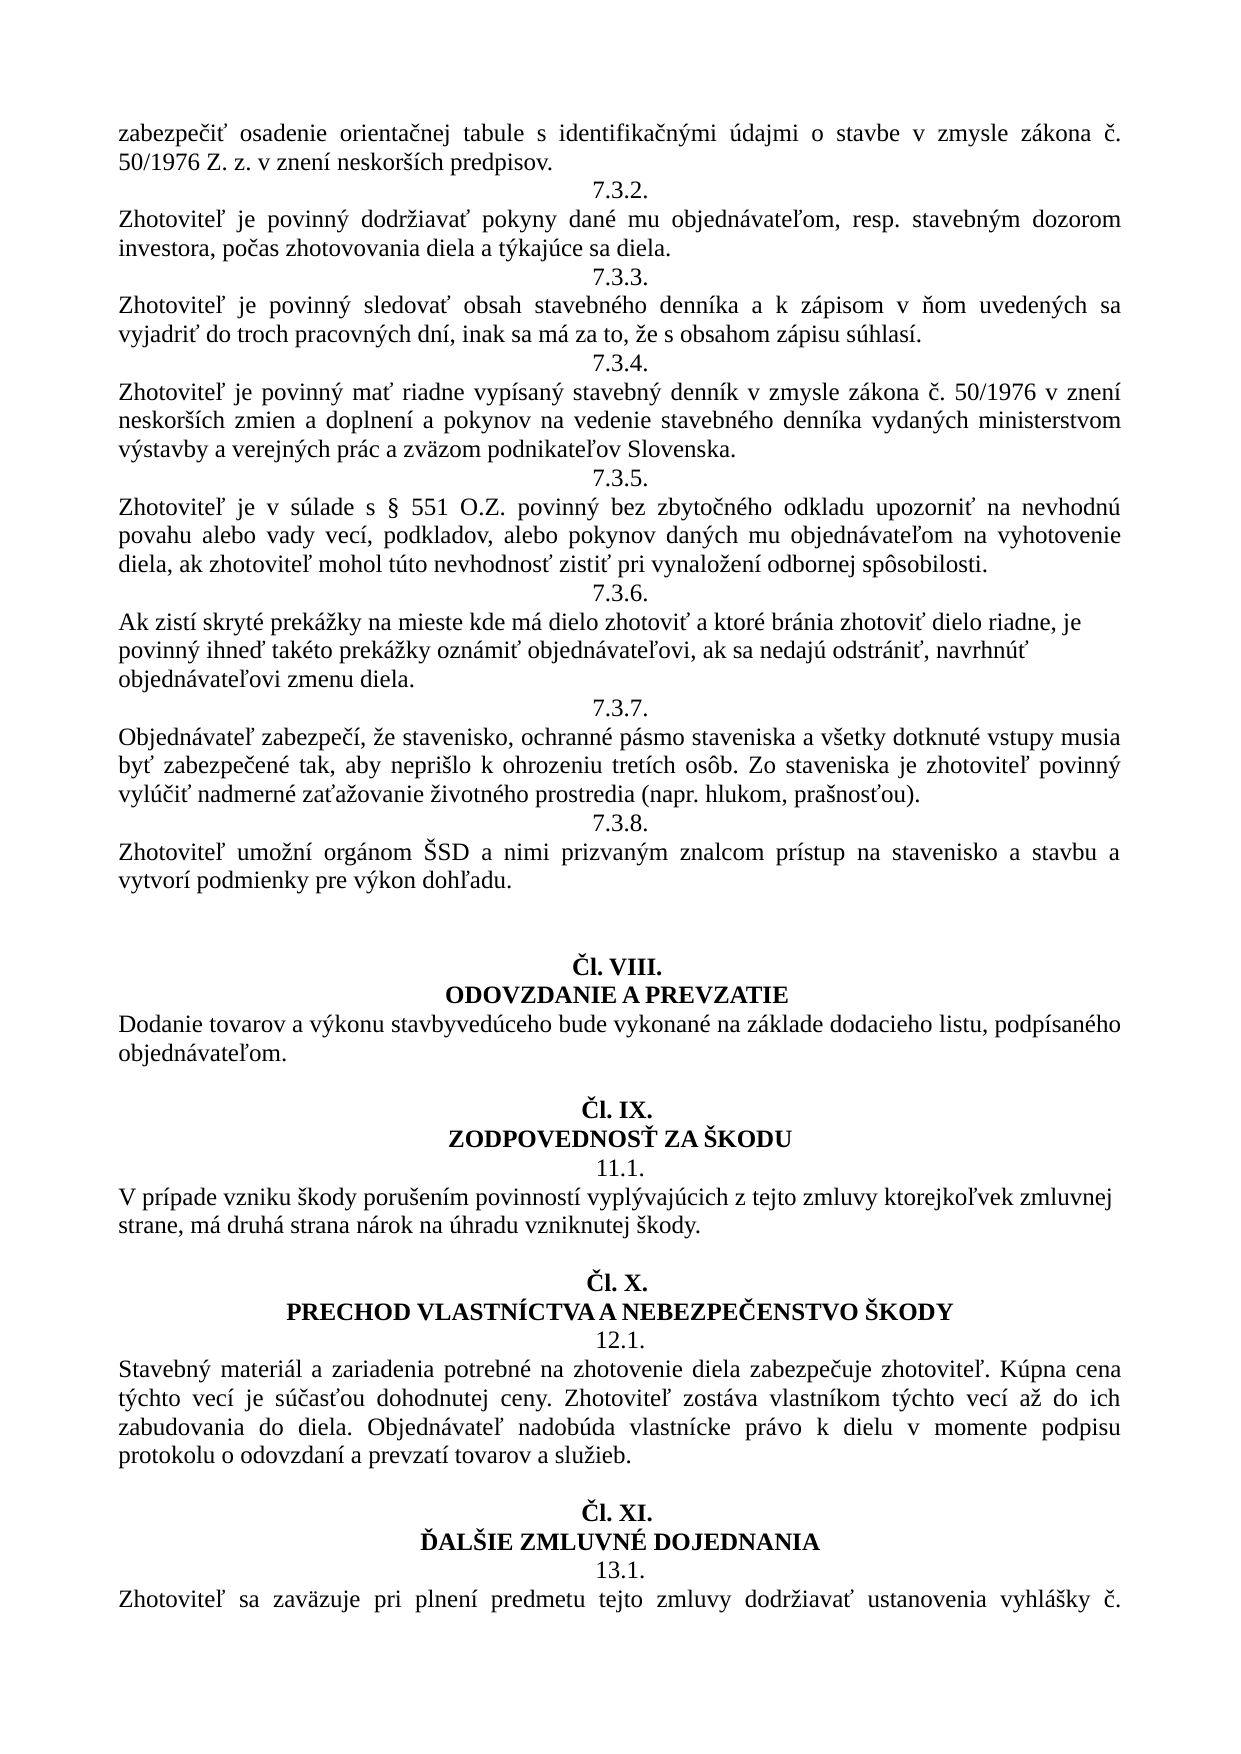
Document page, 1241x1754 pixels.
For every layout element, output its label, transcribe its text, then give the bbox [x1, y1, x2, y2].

text zabezpečiť osadenie orientačnej tabule s identifikačnými údajmi o stavbe v zmysle zákona č. 50/1976 Z. z. v znení neskorších predpisov. [118, 118, 1122, 176]
text Stavebný materiál a zariadenia potrebné na zhotovenie diela zabezpečuje zhotoviteľ. Kúpna cena týchto vecí je súčasťou dohodnutej ceny. Zhotoviteľ zostáva vlastníkom týchto vecí až do ich zabudovania do diela. Objednávateľ nadobúda vlastnícke právo k dielu v momente podpisu protokolu o odovzdaní a prevzatí tovarov a služieb. [118, 1354, 1122, 1469]
text 13.1. [118, 1556, 1122, 1584]
text Zhotoviteľ je povinný dodržiavať pokyny dané mu objednávateľom, resp. stavebným dozorom investora, počas zhotovovania diela a týkajúce sa diela. [118, 204, 1122, 262]
text 12.1. [118, 1326, 1122, 1354]
text Zhotoviteľ je povinný mať riadne vypísaný stavebný denník v zmysle zákona č. 50/1976 v znení neskorších zmien a doplnení a pokynov na vedenie stavebného denníka vydaných ministerstvom výstavby a verejných prác a zväzom podnikateľov Slovenska. [118, 377, 1122, 463]
text Zhotoviteľ umožní orgánom ŠSD a nimi prizvaným znalcom prístup na stavenisko a stavbu a vytvorí podmienky pre výkon dohľadu. [118, 837, 1122, 894]
text Čl. XI. [118, 1498, 1122, 1527]
text ODOVZDANIE A PREVZATIE [118, 981, 1122, 1009]
text 7.3.4. [118, 348, 1122, 377]
text Zhotoviteľ je v súlade s § 551 O.Z. povinný bez zbytočného odkladu upozorniť na nevhodnú povahu alebo vady vecí, podkladov, alebo pokynov daných mu objednávateľom na vyhotovenie diela, ak zhotoviteľ mohol túto nevhodnosť zistiť pri vynaložení odbornej spôsobilosti. [118, 492, 1122, 578]
text Zhotoviteľ je povinný sledovať obsah stavebného denníka a k zápisom v ňom uvedených sa vyjadriť do troch pracovných dní, inak sa má za to, že s obsahom zápisu súhlasí. [118, 291, 1122, 348]
text 7.3.2. [118, 176, 1122, 204]
text Ak zistí skryté prekážky na mieste kde má dielo zhotoviť a ktoré bránia zhotoviť dielo riadne, je povinný ihneď takéto prekážky oznámiť objednávateľovi, ak sa nedajú odstrániť, navrhnúť objednávateľovi zmenu diela. [118, 607, 1122, 693]
text 7.3.3. [118, 262, 1122, 291]
text Čl. VIII. [118, 952, 1122, 981]
text ZODPOVEDNOSŤ ZA ŠKODU [118, 1124, 1122, 1153]
text Čl. X. [118, 1268, 1122, 1297]
text PRECHOD VLASTNÍCTVA A NEBEZPEČENSTVO ŠKODY [118, 1297, 1122, 1326]
text ĎALŠIE ZMLUVNÉ DOJEDNANIA [118, 1527, 1122, 1556]
text Objednávateľ zabezpečí, že stavenisko, ochranné pásmo staveniska a všetky dotknuté vstupy musia byť zabezpečené tak, aby neprišlo k ohrozeniu tretích osôb. Zo staveniska je zhotoviteľ povinný vylúčiť nadmerné zaťažovanie životného prostredia (napr. hlukom, prašnosťou). [118, 722, 1122, 808]
text Čl. IX. [118, 1096, 1122, 1124]
text 7.3.5. [118, 463, 1122, 492]
text V prípade vzniku škody porušením povinností vyplývajúcich z tejto zmluvy ktorejkoľvek zmluvnej strane, má druhá strana nárok na úhradu vzniknutej škody. [118, 1182, 1122, 1239]
text 7.3.6. [118, 578, 1122, 607]
text 7.3.7. [118, 693, 1122, 722]
text Zhotoviteľ sa zaväzuje pri plnení predmetu tejto zmluvy dodržiavať ustanovenia vyhlášky č. [118, 1584, 1122, 1613]
text Dodanie tovarov a výkonu stavbyvedúceho bude vykonané na základe dodacieho listu, podpísaného objednávateľom. [118, 1009, 1122, 1067]
text 7.3.8. [118, 808, 1122, 837]
text 11.1. [118, 1153, 1122, 1182]
